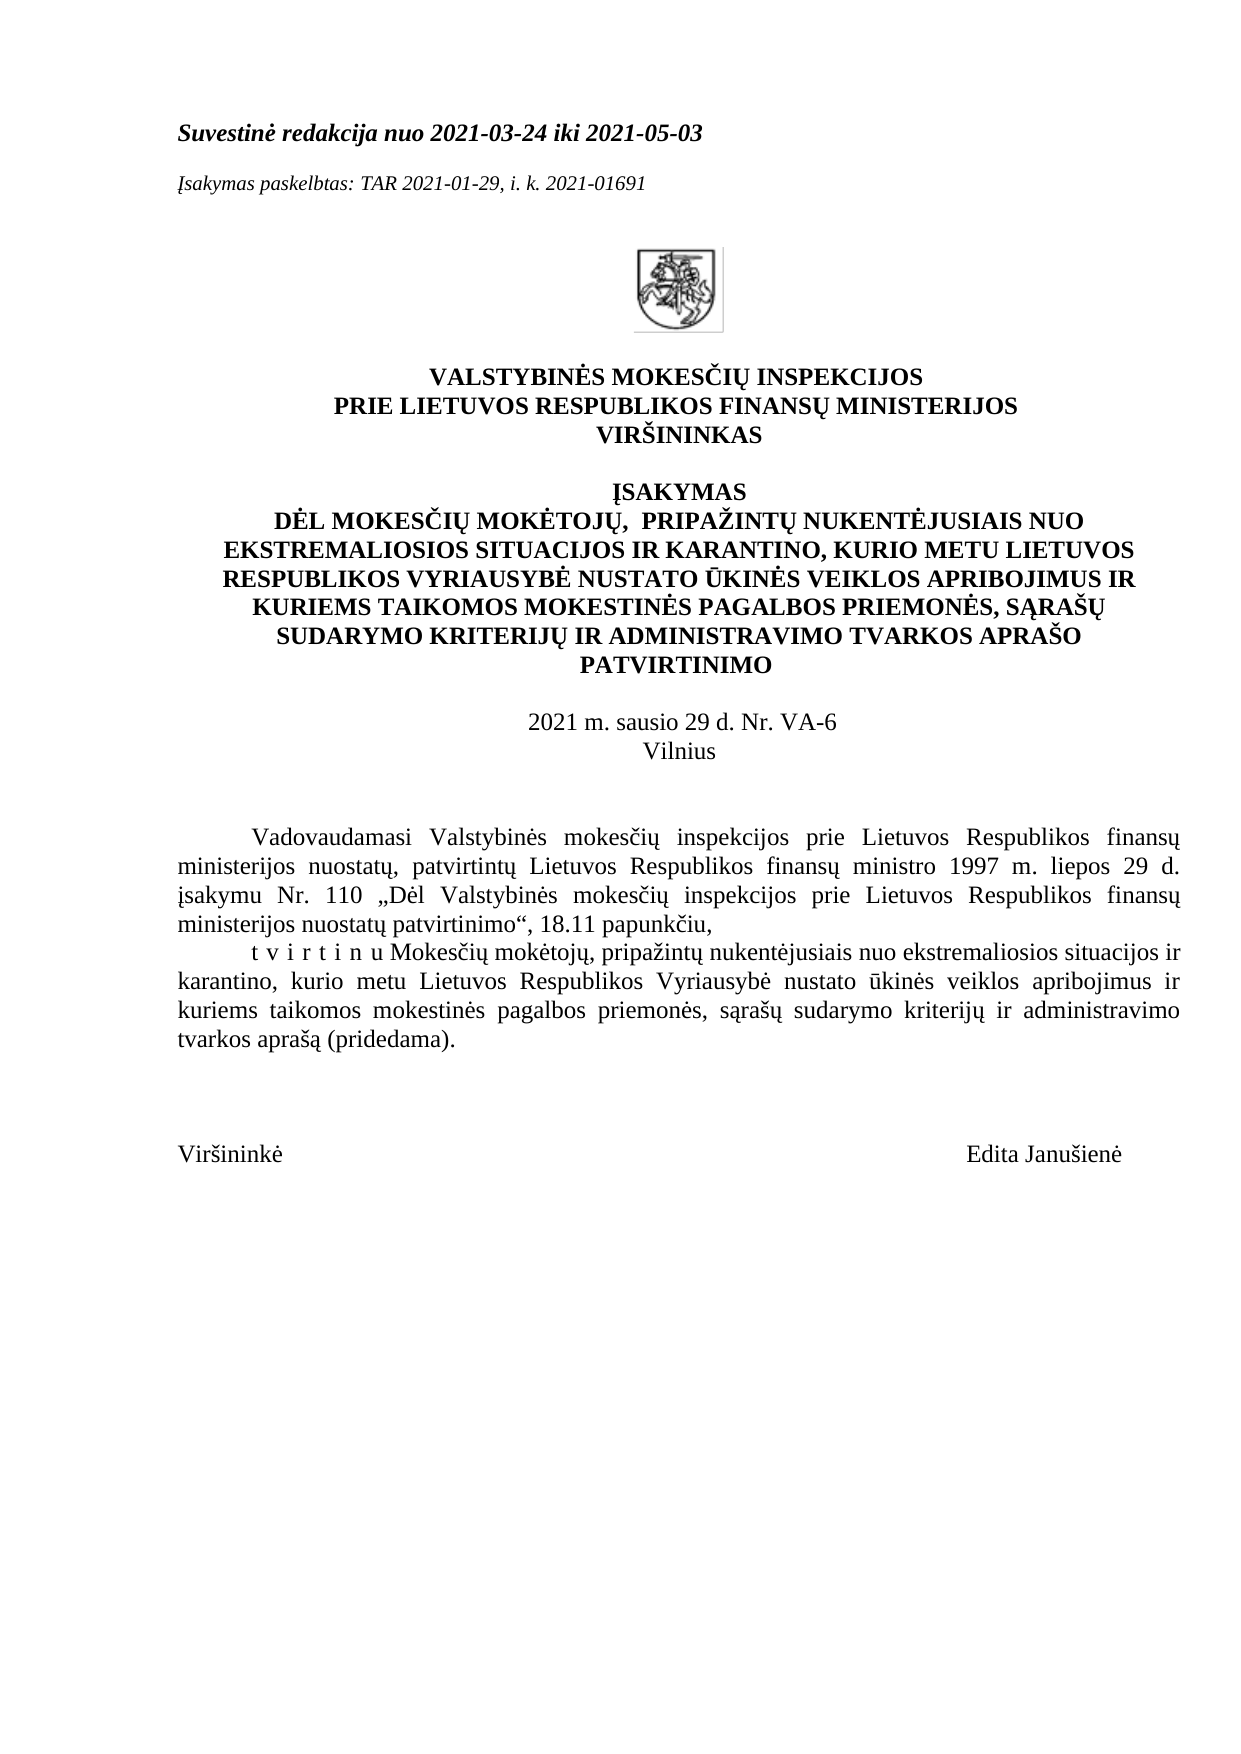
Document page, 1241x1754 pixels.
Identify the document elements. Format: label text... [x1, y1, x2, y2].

text DĖL MOKESČIŲ MOKĖTOJŲ, PRIPAŽINTŲ NUKENTĖJUSIAIS NUO EKSTREMALIOSIOS SITUACIJOS IR KARANTINO, KURIO METU LIETUVOS RESPUBLIKOS VYRIAUSYBĖ NUSTATO ŪKINĖS VEIKLOS APRIBOJIMUS IR KURIEMS TAIKOMOS MOKESTINĖS PAGALBOS PRIEMONĖS, SĄRAŠŲ SUDARYMO KRITERIJŲ IR ADMINISTRAVIMO TVARKOS APRAŠO PATVIRTINIMO [177, 506, 1181, 679]
text Suvestinė redakcija nuo 2021-03-24 iki 2021-05-03 [177, 118, 1181, 147]
text ĮSAKYMAS [177, 477, 1181, 506]
text VIRŠININKAS [177, 420, 1181, 449]
text Viršininkė Edita Janušienė [177, 1139, 1181, 1167]
text Vadovaudamasi Valstybinės mokesčių inspekcijos prie Lietuvos Respublikos finansų ministerijos nuostatų, patvirtintų Lietuvos Respublikos finansų ministro 1997 m. liepos 29 d. įsakymu Nr. 110 „Dėl Valstybinės mokesčių inspekcijos prie Lietuvos Respublikos finansų ministerijos nuostatų patvirtinimo“, 18.11 papunkčiu, [177, 822, 1181, 937]
text 2021 m. sausio 29 d. Nr. VA-6 [177, 707, 1181, 736]
text PRIE LIETUVOS RESPUBLIKOS FINANSŲ MINISTERIJOS [177, 391, 1181, 420]
text Įsakymas paskelbtas: TAR 2021-01-29, i. k. 2021-01691 [177, 171, 1181, 195]
text VALSTYBINĖS MOKESČIŲ INSPEKCIJOS [177, 362, 1181, 391]
text tvirtinu Mokesčių mokėtojų, pripažintų nukentėjusiais nuo ekstremaliosios situacijos ir karantino, kurio metu Lietuvos Respublikos Vyriausybė nustato ūkinės veiklos apribojimus ir kuriems taikomos mokestinės pagalbos priemonės, sąrašų sudarymo kriterijų ir administravimo tvarkos aprašą (pridedama). [177, 937, 1181, 1052]
text Vilnius [177, 736, 1181, 765]
